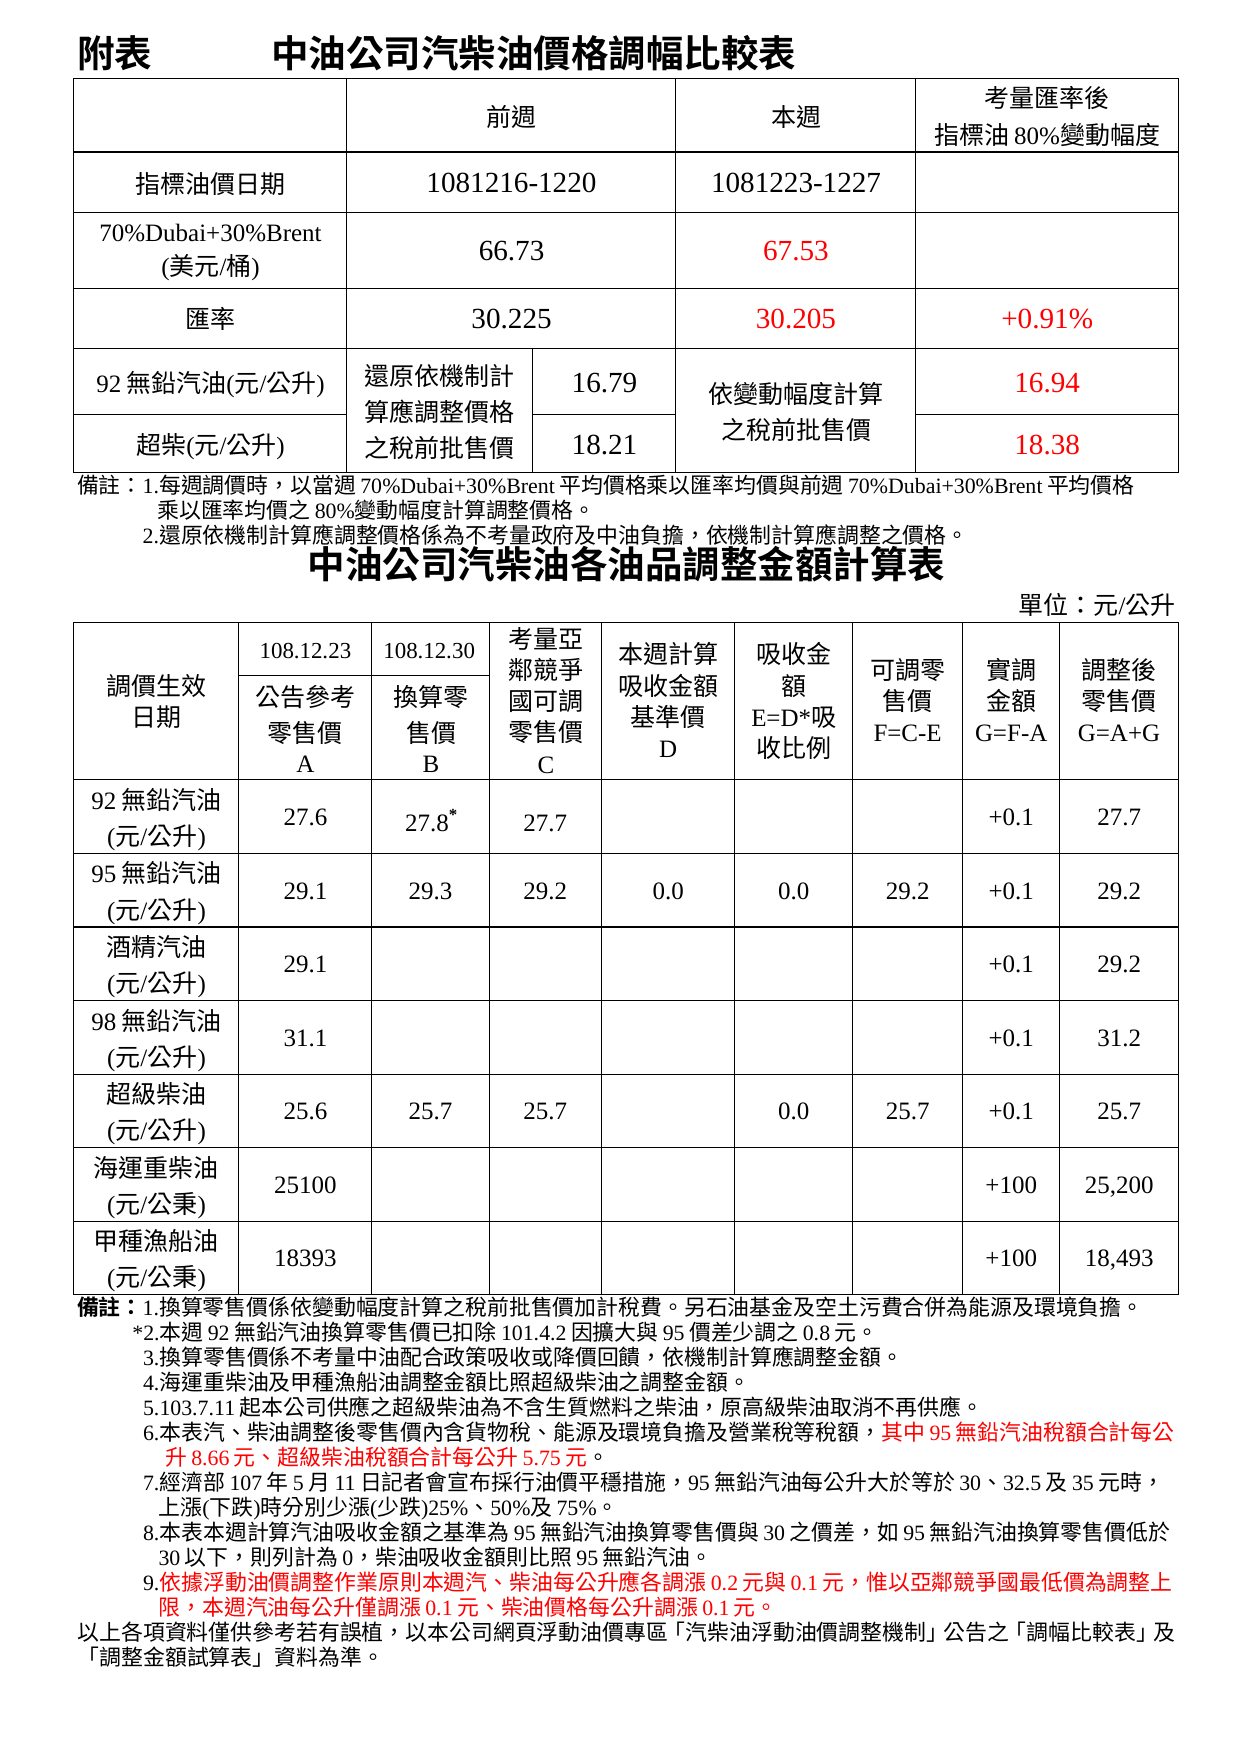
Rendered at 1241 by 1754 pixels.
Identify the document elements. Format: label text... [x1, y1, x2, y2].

table_cell 海運重柴油(元/公秉) [74, 1148, 238, 1221]
table_cell +100 [963, 1222, 1059, 1294]
table_header 調整後 零售價 G=A+G [1060, 623, 1178, 779]
text 3.換算零售價係不考量中油配合政策吸收或降價回饋，依機制計算應調整金額。 [143, 1345, 1175, 1370]
table_cell 29.2 [853, 854, 962, 926]
table_cell [916, 153, 1178, 212]
table_cell [490, 928, 601, 1000]
table_cell 依變動幅度計算 之稅前批售價 [676, 349, 915, 472]
table_cell 18.38 [916, 415, 1178, 472]
table_cell 換算零售價 B [372, 676, 489, 779]
table_cell [853, 1148, 962, 1221]
table_cell 27.6 [239, 780, 371, 853]
table_header 考量匯率後 指標油80%變動幅度 [916, 79, 1178, 151]
table_cell [853, 928, 962, 1000]
table_cell 18393 [239, 1222, 371, 1294]
table_cell 酒精汽油 (元/公升) [74, 928, 238, 1000]
table_cell [372, 928, 489, 1000]
table_cell 超柴(元/公升) [74, 415, 346, 472]
table_cell 30.205 [676, 289, 915, 348]
table_header 108.12.23 [239, 623, 371, 675]
table_cell +0.1 [963, 1075, 1059, 1147]
table_cell 98無鉛汽油(元/公升) [74, 1001, 238, 1073]
text 單位：元/公升 [77, 586, 1175, 622]
table_cell [853, 1001, 962, 1073]
table_cell +0.91% [916, 289, 1178, 348]
table_header 本週 [676, 79, 915, 151]
table_cell [490, 1148, 601, 1221]
table_cell 指標油價日期 [74, 153, 346, 212]
table_cell +0.1 [963, 854, 1059, 926]
table_cell [490, 1222, 601, 1294]
table_cell [916, 213, 1178, 287]
table_cell [735, 1001, 852, 1073]
text *2.本週92無鉛汽油換算零售價已扣除101.4.2因擴大與95價差少調之0.8元。 [113, 1320, 1175, 1345]
table_cell 30.225 [347, 289, 675, 348]
table_cell 27.7 [490, 780, 601, 853]
table_header 調價生效 日期 [74, 623, 238, 779]
table_cell 29.2 [1060, 928, 1178, 1000]
table_cell 29.1 [239, 854, 371, 926]
table_cell 95無鉛汽油(元/公升) [74, 854, 238, 926]
table_cell [602, 780, 734, 853]
text 乘以匯率均價之80%變動幅度計算調整價格。 [157, 498, 1175, 523]
table_cell 92無鉛汽油(元/公升) [74, 349, 346, 414]
table_cell 25,200 [1060, 1148, 1178, 1221]
table_cell [372, 1222, 489, 1294]
table_cell 25.7 [1060, 1075, 1178, 1147]
table_cell 甲種漁船油(元/公秉) [74, 1222, 238, 1294]
table_cell [853, 780, 962, 853]
table_cell 1081216-1220 [347, 153, 675, 212]
table_cell +100 [963, 1148, 1059, 1221]
table_cell 1081223-1227 [676, 153, 915, 212]
table_cell [602, 928, 734, 1000]
text 4.海運重柴油及甲種漁船油調整金額比照超級柴油之調整金額。 [143, 1370, 1175, 1395]
text 以上各項資料僅供參考若有誤植，以本公司網頁浮動油價專區「汽柴油浮動油價調整機制」公告之「調幅比較表」及「調整金額試算表」資料為準。 [77, 1620, 1175, 1670]
table_cell 29.2 [1060, 854, 1178, 926]
text 9.依據浮動油價調整作業原則本週汽、柴油每公升應各調漲0.2元與0.1元，惟以亞鄰競爭國最低價為調整上限，本週汽油每公升僅調漲0.1元、柴油價格每公升調漲0.1元。 [143, 1570, 1175, 1620]
text 附表 中油公司汽柴油價格調幅比較表 [77, 24, 1175, 78]
table_cell 27.8* [372, 780, 489, 853]
table_cell 超級柴油 (元/公升) [74, 1075, 238, 1147]
table_cell [372, 1148, 489, 1221]
table_cell [735, 928, 852, 1000]
text 中油公司汽柴油各油品調整金額計算表 [77, 548, 1175, 586]
table_cell [602, 1001, 734, 1073]
table_cell 0.0 [735, 854, 852, 926]
table_cell 31.1 [239, 1001, 371, 1073]
text 5.103.7.11起本公司供應之超級柴油為不含生質燃料之柴油，原高級柴油取消不再供應。 [143, 1395, 1175, 1420]
table_cell [853, 1222, 962, 1294]
table_cell 92無鉛汽油(元/公升) [74, 780, 238, 853]
table_cell 18.21 [533, 415, 675, 472]
table_cell 還原依機制計算應調整價格之稅前批售價 [347, 349, 532, 472]
table_cell 25100 [239, 1148, 371, 1221]
table_cell 16.79 [533, 349, 675, 414]
table_cell [372, 1001, 489, 1073]
table_header 可調零售價 F=C-E [853, 623, 962, 779]
table_header 前週 [347, 79, 675, 151]
table_header 實調 金額 G=F-A [963, 623, 1059, 779]
table_cell +0.1 [963, 1001, 1059, 1073]
table_header 考量亞鄰競爭國可調零售價 C [490, 623, 601, 779]
table_cell 18,493 [1060, 1222, 1178, 1294]
text 2.還原依機制計算應調整價格係為不考量政府及中油負擔，依機制計算應調整之價格。 [77, 523, 1175, 548]
table_cell 29.3 [372, 854, 489, 926]
table_cell 25.7 [853, 1075, 962, 1147]
table_cell 25.7 [372, 1075, 489, 1147]
table_cell 67.53 [676, 213, 915, 287]
table_cell [735, 1148, 852, 1221]
table_cell [602, 1148, 734, 1221]
table_cell 25.7 [490, 1075, 601, 1147]
table_cell [735, 780, 852, 853]
table_cell 29.1 [239, 928, 371, 1000]
text 備註：1.每週調價時，以當週70%Dubai+30%Brent平均價格乘以匯率均價與前週70%Dubai+30%Brent平均價格 [77, 473, 1175, 498]
table_header 108.12.30 [372, 623, 489, 675]
table_cell 70%Dubai+30%Brent (美元/桶) [74, 213, 346, 287]
text 6.本表汽、柴油調整後零售價內含貨物稅、能源及環境負擔及營業稅等稅額，其中95無鉛汽油稅額合計每公升8.66元、超級柴油稅額合計每公升5.75元。 [143, 1420, 1175, 1470]
table_cell 27.7 [1060, 780, 1178, 853]
table_cell 66.73 [347, 213, 675, 287]
table_cell 0.0 [602, 854, 734, 926]
table_cell [602, 1075, 734, 1147]
table_cell +0.1 [963, 780, 1059, 853]
text 備註：1.換算零售價係依變動幅度計算之稅前批售價加計稅費。另石油基金及空土污費合併為能源及環境負擔。 [77, 1295, 1175, 1320]
table_header [74, 79, 346, 151]
table_cell 16.94 [916, 349, 1178, 414]
table_cell +0.1 [963, 928, 1059, 1000]
table_cell [735, 1222, 852, 1294]
table_cell [602, 1222, 734, 1294]
table_cell 匯率 [74, 289, 346, 348]
table_cell 25.6 [239, 1075, 371, 1147]
text 8.本表本週計算汽油吸收金額之基準為95無鉛汽油換算零售價與30之價差，如95無鉛汽油換算零售價低於30以下，則列計為0，柴油吸收金額則比照95無鉛汽油。 [143, 1520, 1175, 1570]
text 7.經濟部107年5月11日記者會宣布採行油價平穩措施，95無鉛汽油每公升大於等於30、32.5及35元時，上漲(下跌)時分別少漲(少跌)25%、50%及75%。 [143, 1470, 1175, 1520]
table_cell 29.2 [490, 854, 601, 926]
table_cell 0.0 [735, 1075, 852, 1147]
table_header 本週計算吸收金額基準價 D [602, 623, 734, 779]
table_cell 31.2 [1060, 1001, 1178, 1073]
table_header 吸收金額 E=D*吸收比例 [735, 623, 852, 779]
table_cell 公告參考零售價 A [239, 676, 371, 779]
table_cell [490, 1001, 601, 1073]
